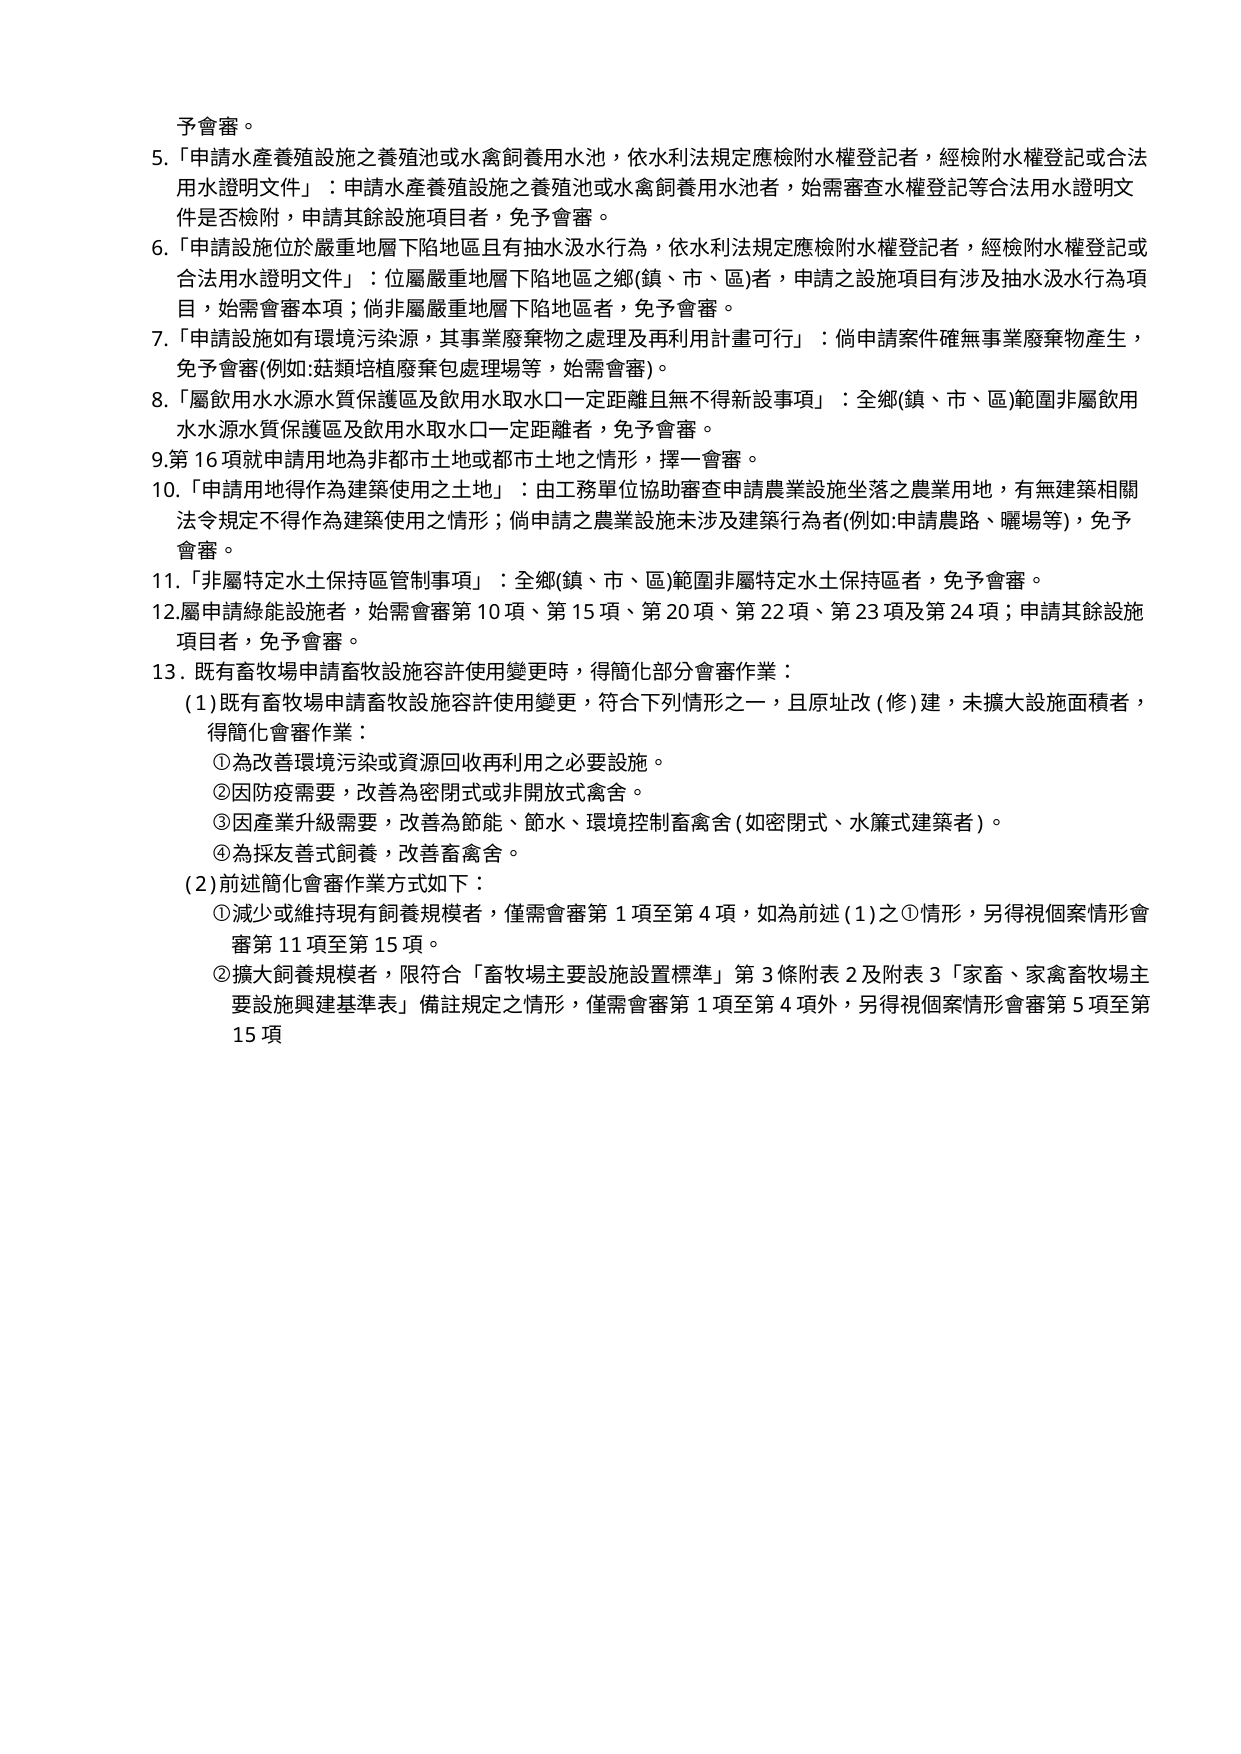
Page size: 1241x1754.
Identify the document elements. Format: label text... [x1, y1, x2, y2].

text 11.「非屬特定水土保持區管制事項」：全鄉(鎮、市、區)範圍非屬特定水土保持區者，免予會審。 [151, 564, 1152, 595]
text 5.「申請水產養殖設施之養殖池或水禽飼養用水池，依水利法規定應檢附水權登記者，經檢附水權登記或合法用水證明文件」：申請水產養殖設施之養殖池或水禽飼養用水池者，始需審查水權登記等合法用水證明文件是否檢附，申請其餘設施項目者，免予會審。 [151, 141, 1152, 231]
text (1)既有畜牧場申請畜牧設施容許使用變更，符合下列情形之一，且原址改(修)建，未擴大設施面積者，得簡化會審作業： [182, 686, 1152, 746]
text 予會審。 [151, 111, 1152, 141]
text 減少或維持現有飼養規模者，僅需會審第1項至第4項，如為前述(1)之情形，另得視個案情形會審第11項至第15項。 [211, 897, 1152, 958]
text 9.第16項就申請用地為非都市土地或都市土地之情形，擇一會審。 [151, 443, 1152, 474]
text 為改善環境污染或資源回收再利用之必要設施。 [211, 746, 1152, 776]
text 擴大飼養規模者，限符合「畜牧場主要設施設置標準」第3條附表2及附表3「家畜、家禽畜牧場主要設施興建基準表」備註規定之情形，僅需會審第1項至第4項外，另得視個案情形會審第5項至第15項 [211, 958, 1152, 1049]
text 8.「屬飲用水水源水質保護區及飲用水取水口一定距離且無不得新設事項」：全鄉(鎮、市、區)範圍非屬飲用水水源水質保護區及飲用水取水口一定距離者，免予會審。 [151, 383, 1152, 443]
text (2)前述簡化會審作業方式如下： [182, 867, 1152, 897]
text 10.「申請用地得作為建築使用之土地」：由工務單位協助審查申請農業設施坐落之農業用地，有無建築相關法令規定不得作為建築使用之情形；倘申請之農業設施未涉及建築行為者(例如:申請農路、曬場等)，免予會審。 [151, 474, 1152, 564]
text 12.屬申請綠能設施者，始需會審第10項、第15項、第20項、第22項、第23項及第24項；申請其餘設施項目者，免予會審。 [151, 595, 1152, 655]
text 13. 既有畜牧場申請畜牧設施容許使用變更時，得簡化部分會審作業： [151, 655, 1152, 686]
text 因防疫需要，改善為密閉式或非開放式禽舍。 [211, 776, 1152, 807]
text 7.「申請設施如有環境污染源，其事業廢棄物之處理及再利用計畫可行」：倘申請案件確無事業廢棄物產生，免予會審(例如:菇類培植廢棄包處理場等，始需會審)。 [151, 322, 1152, 383]
text 6.「申請設施位於嚴重地層下陷地區且有抽水汲水行為，依水利法規定應檢附水權登記者，經檢附水權登記或合法用水證明文件」：位屬嚴重地層下陷地區之鄉(鎮、市、區)者，申請之設施項目有涉及抽水汲水行為項目，始需會審本項；倘非屬嚴重地層下陷地區者，免予會審。 [151, 231, 1152, 322]
text 因產業升級需要，改善為節能、節水、環境控制畜禽舍(如密閉式、水簾式建築者)。 [211, 807, 1152, 837]
text 為採友善式飼養，改善畜禽舍。 [211, 837, 1152, 867]
